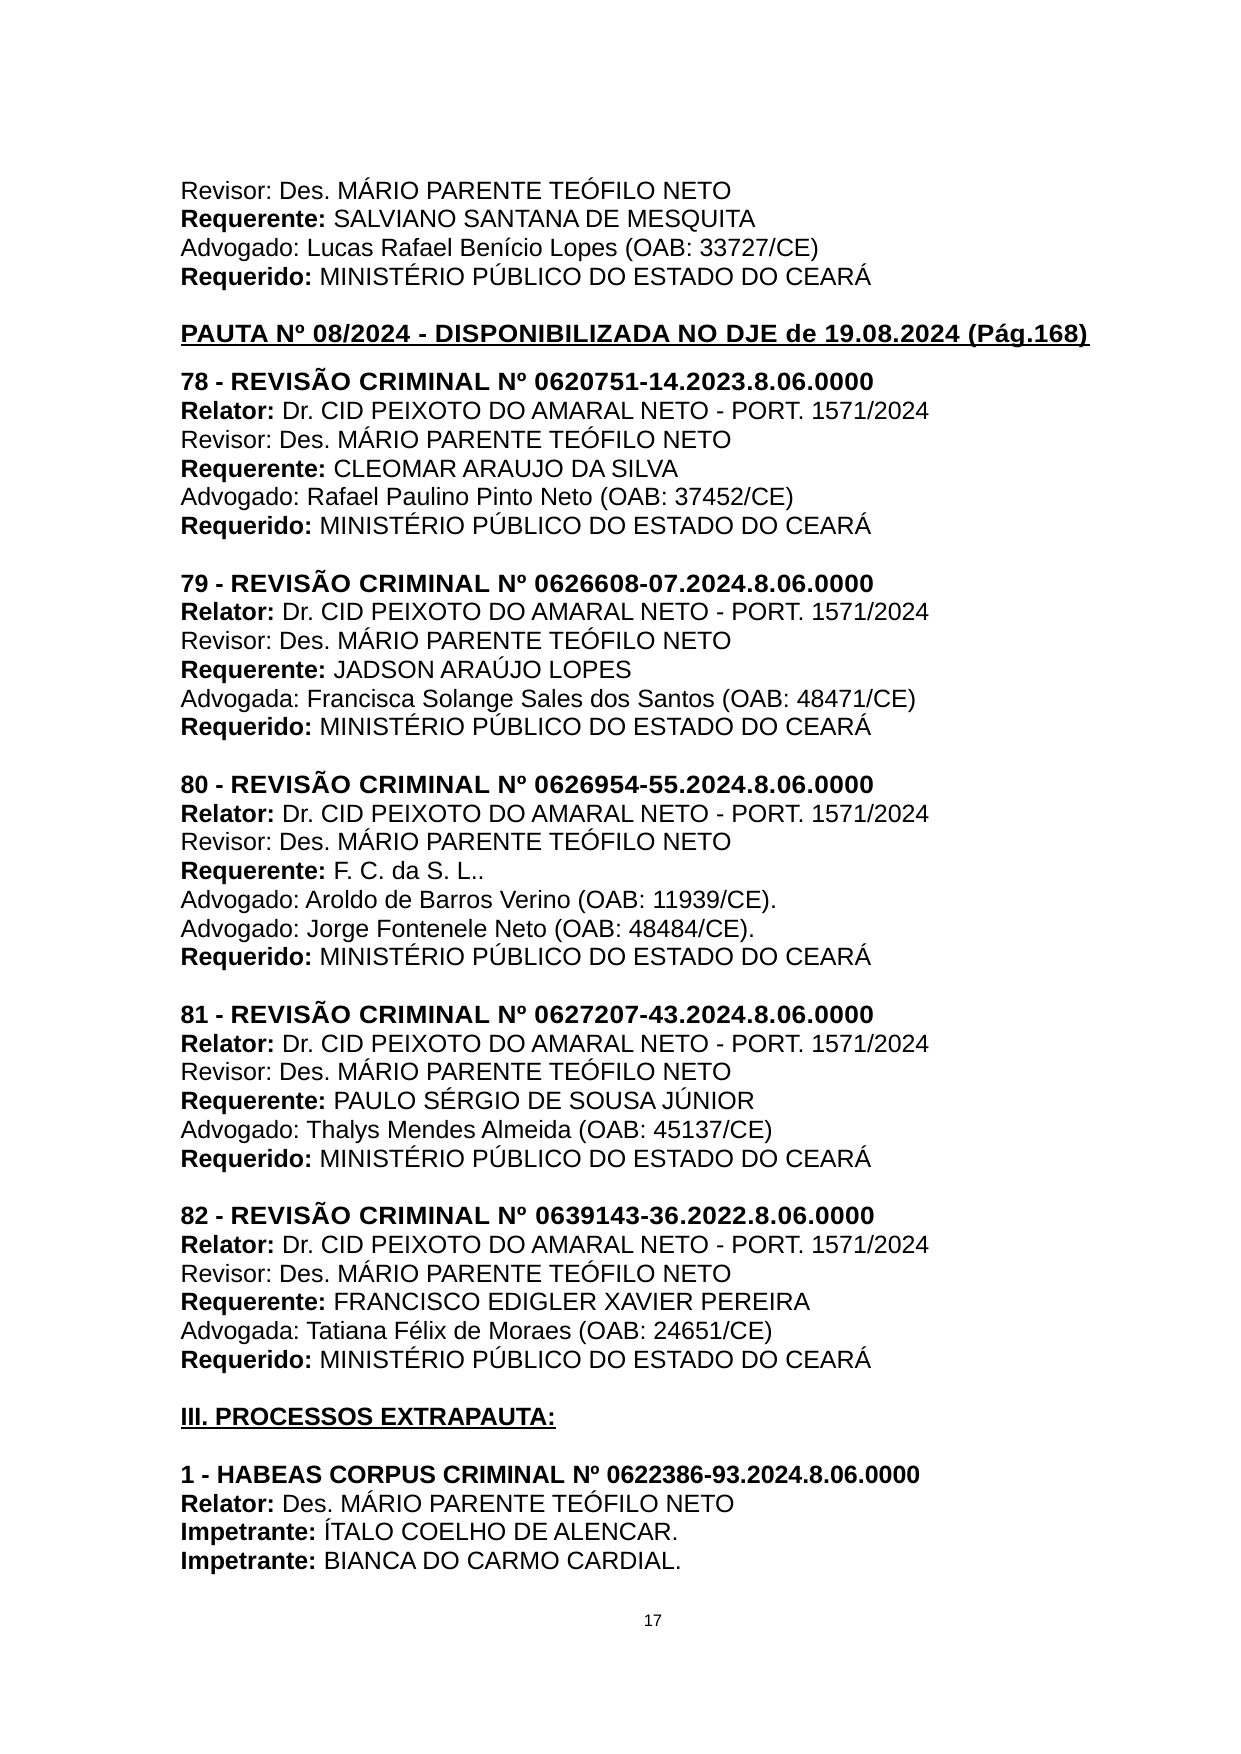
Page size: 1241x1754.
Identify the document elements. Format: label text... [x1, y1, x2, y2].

text Requerente: PAULO SÉRGIO DE SOUSA JÚNIOR [180, 1086, 1125, 1115]
text Relator: Des. MÁRIO PARENTE TEÓFILO NETO [180, 1488, 1125, 1517]
text Advogada: Francisca Solange Sales dos Santos (OAB: 48471/CE) [180, 683, 1125, 712]
text Revisor: Des. MÁRIO PARENTE TEÓFILO NETO [180, 425, 1125, 453]
text Advogado: Aroldo de Barros Verino (OAB: 11939/CE). [180, 885, 1125, 913]
text Advogado: Thalys Mendes Almeida (OAB: 45137/CE) [180, 1115, 1125, 1143]
text Requerido: MINISTÉRIO PÚBLICO DO ESTADO DO CEARÁ [180, 712, 1125, 741]
text PAUTA Nº 08/2024 - DISPONIBILIZADA NO DJE de 19.08.2024 (Pág.168) [180, 319, 1125, 348]
text Requerente: FRANCISCO EDIGLER XAVIER PEREIRA [180, 1287, 1125, 1316]
text Requerido: MINISTÉRIO PÚBLICO DO ESTADO DO CEARÁ [180, 1345, 1125, 1373]
text Advogado: Jorge Fontenele Neto (OAB: 48484/CE). [180, 913, 1125, 942]
text Revisor: Des. MÁRIO PARENTE TEÓFILO NETO [180, 626, 1125, 655]
text Impetrante: ÍTALO COELHO DE ALENCAR. [180, 1517, 1125, 1546]
text Requerido: MINISTÉRIO PÚBLICO DO ESTADO DO CEARÁ [180, 942, 1125, 971]
text Relator: Dr. CID PEIXOTO DO AMARAL NETO - PORT. 1571/2024 [180, 1230, 1125, 1258]
text Requerido: MINISTÉRIO PÚBLICO DO ESTADO DO CEARÁ [180, 511, 1125, 540]
text 80 - REVISÃO CRIMINAL Nº 0626954-55.2024.8.06.0000 [180, 770, 1125, 798]
text Relator: Dr. CID PEIXOTO DO AMARAL NETO - PORT. 1571/2024 [180, 798, 1125, 827]
text 1 - HABEAS CORPUS CRIMINAL Nº 0622386-93.2024.8.06.0000 [180, 1460, 1125, 1488]
text Relator: Dr. CID PEIXOTO DO AMARAL NETO - PORT. 1571/2024 [180, 597, 1125, 626]
text Requerente: CLEOMAR ARAUJO DA SILVA [180, 453, 1125, 482]
text Advogada: Tatiana Félix de Moraes (OAB: 24651/CE) [180, 1316, 1125, 1345]
text Revisor: Des. MÁRIO PARENTE TEÓFILO NETO [180, 176, 1125, 204]
text Requerido: MINISTÉRIO PÚBLICO DO ESTADO DO CEARÁ [180, 1143, 1125, 1172]
text Relator: Dr. CID PEIXOTO DO AMARAL NETO - PORT. 1571/2024 [180, 396, 1125, 425]
text 78 - REVISÃO CRIMINAL Nº 0620751-14.2023.8.06.0000 [180, 367, 1125, 396]
text Advogado: Rafael Paulino Pinto Neto (OAB: 37452/CE) [180, 482, 1125, 511]
text Revisor: Des. MÁRIO PARENTE TEÓFILO NETO [180, 1057, 1125, 1086]
text Revisor: Des. MÁRIO PARENTE TEÓFILO NETO [180, 827, 1125, 856]
text Relator: Dr. CID PEIXOTO DO AMARAL NETO - PORT. 1571/2024 [180, 1028, 1125, 1057]
text Advogado: Lucas Rafael Benício Lopes (OAB: 33727/CE) [180, 233, 1125, 262]
text Impetrante: BIANCA DO CARMO CARDIAL. [180, 1546, 1125, 1575]
text Requerente: JADSON ARAÚJO LOPES [180, 655, 1125, 683]
text III. PROCESSOS EXTRAPAUTA: [180, 1402, 1125, 1431]
text 79 - REVISÃO CRIMINAL Nº 0626608-07.2024.8.06.0000 [180, 568, 1125, 597]
text Requerente: F. C. da S. L.. [180, 856, 1125, 885]
text 81 - REVISÃO CRIMINAL Nº 0627207-43.2024.8.06.0000 [180, 1000, 1125, 1028]
text Revisor: Des. MÁRIO PARENTE TEÓFILO NETO [180, 1258, 1125, 1287]
text 82 - REVISÃO CRIMINAL Nº 0639143-36.2022.8.06.0000 [180, 1201, 1125, 1230]
text Requerente: SALVIANO SANTANA DE MESQUITA [180, 204, 1125, 233]
text Requerido: MINISTÉRIO PÚBLICO DO ESTADO DO CEARÁ [180, 262, 1125, 291]
